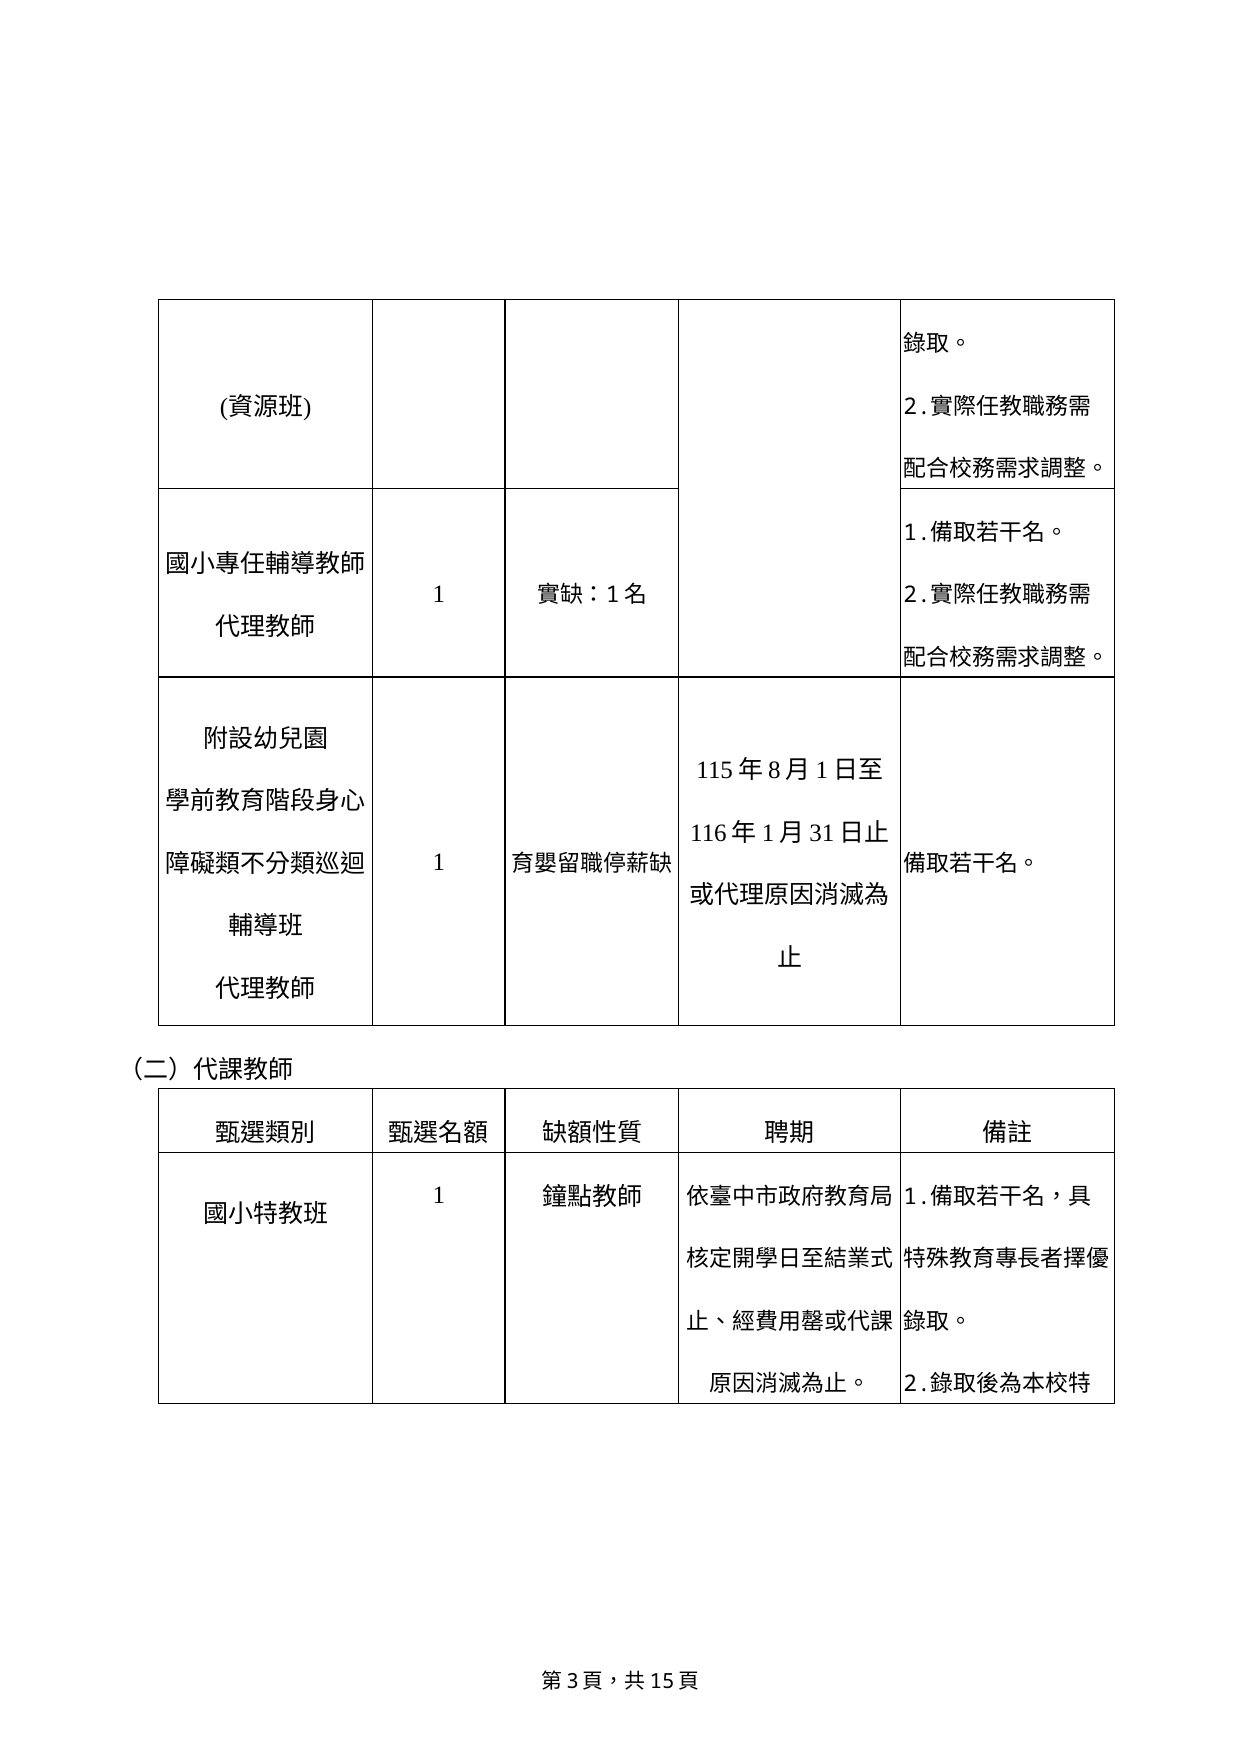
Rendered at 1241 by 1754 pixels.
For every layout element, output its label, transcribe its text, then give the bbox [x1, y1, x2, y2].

table_cell 國小專任輔導教師 代理教師 [159, 489, 372, 676]
table_header 備註 [901, 1089, 1114, 1152]
table_cell 依臺中市政府教育局核定開學日至結業式止、經費用罄或代課原因消滅為止。 [679, 1153, 900, 1403]
table_cell 國小特教班 [159, 1153, 372, 1403]
table_cell 鐘點教師 [506, 1153, 678, 1403]
table_cell 育嬰留職停薪缺 [506, 678, 678, 1024]
table_cell [373, 300, 504, 488]
table_header 缺額性質 [506, 1089, 678, 1152]
text （二）代課教師 [118, 1026, 1122, 1088]
table_cell 1 [373, 489, 504, 676]
table_cell [679, 300, 900, 676]
table_cell 1 [373, 678, 504, 1024]
table_header 甄選名額 [373, 1089, 504, 1152]
table_header 甄選類別 [159, 1089, 372, 1152]
table_cell 115年8月1日至116年1月31日止或代理原因消滅為止 [679, 678, 900, 1024]
table_cell 實缺：1名 [506, 489, 678, 676]
table_cell 附設幼兒園 學前教育階段身心障礙類不分類巡迴輔導班 代理教師 [159, 678, 372, 1024]
table_cell 錄取。 2.實際任教職務需配合校務需求調整。 [901, 300, 1114, 488]
table_cell 備取若干名。 [901, 678, 1114, 1024]
table_cell [506, 300, 678, 488]
table_cell 1.備取若干名。 2.實際任教職務需配合校務需求調整。 [901, 489, 1114, 676]
table_cell 1 [373, 1153, 504, 1403]
table_cell 1.備取若干名，具特殊教育專長者擇優錄取。 2.錄取後為本校特 [901, 1153, 1114, 1403]
table_header 聘期 [679, 1089, 900, 1152]
table_cell (資源班) [159, 300, 372, 488]
